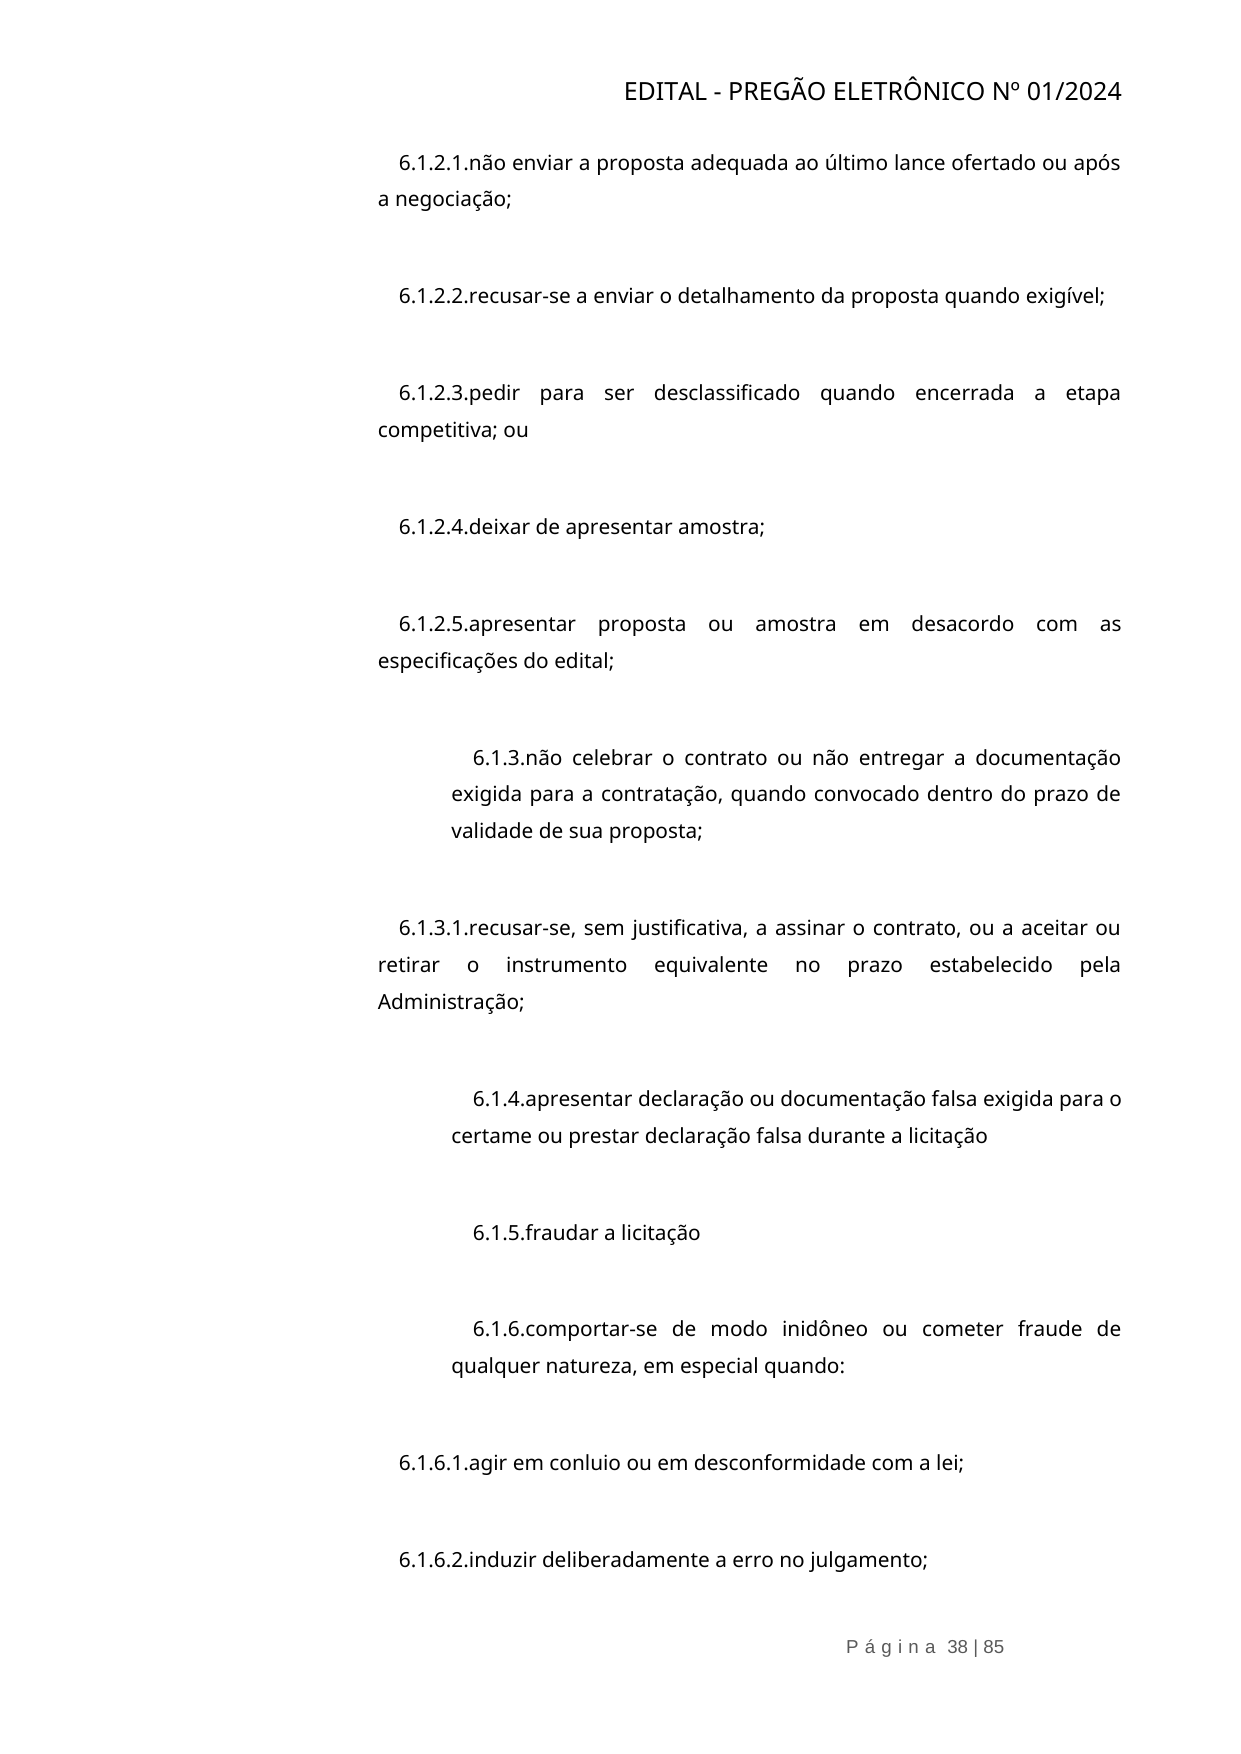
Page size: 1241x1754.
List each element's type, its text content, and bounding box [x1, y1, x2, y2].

list agir em conluio ou em desconformidade com a lei; [310, 1448, 1122, 1477]
list deixar de apresentar amostra; [310, 512, 1122, 541]
list recusar-se, sem justificativa, a assinar o contrato, ou a aceitar ou retirar o instrumento equivalente no prazo estabelecido pela Administração; [310, 913, 1122, 1016]
list apresentar declaração ou documentação falsa exigida para o certame ou prestar declaração falsa durante a licitação [399, 1084, 1122, 1149]
list recusar-se a enviar o detalhamento da proposta quando exigível; [310, 281, 1122, 310]
list apresentar proposta ou amostra em desacordo com as especificações do edital; [310, 609, 1122, 674]
list comportar-se de modo inidôneo ou cometer fraude de qualquer natureza, em especial quando: [399, 1314, 1122, 1380]
list não enviar a proposta adequada ao último lance ofertado ou após a negociação; [310, 148, 1122, 213]
list induzir deliberadamente a erro no julgamento; [310, 1545, 1122, 1574]
list fraudar a licitação [399, 1218, 1122, 1246]
list não celebrar o contrato ou não entregar a documentação exigida para a contratação, quando convocado dentro do prazo de validade de sua proposta; [399, 743, 1122, 845]
list pedir para ser desclassificado quando encerrada a etapa competitiva; ou [310, 378, 1122, 444]
